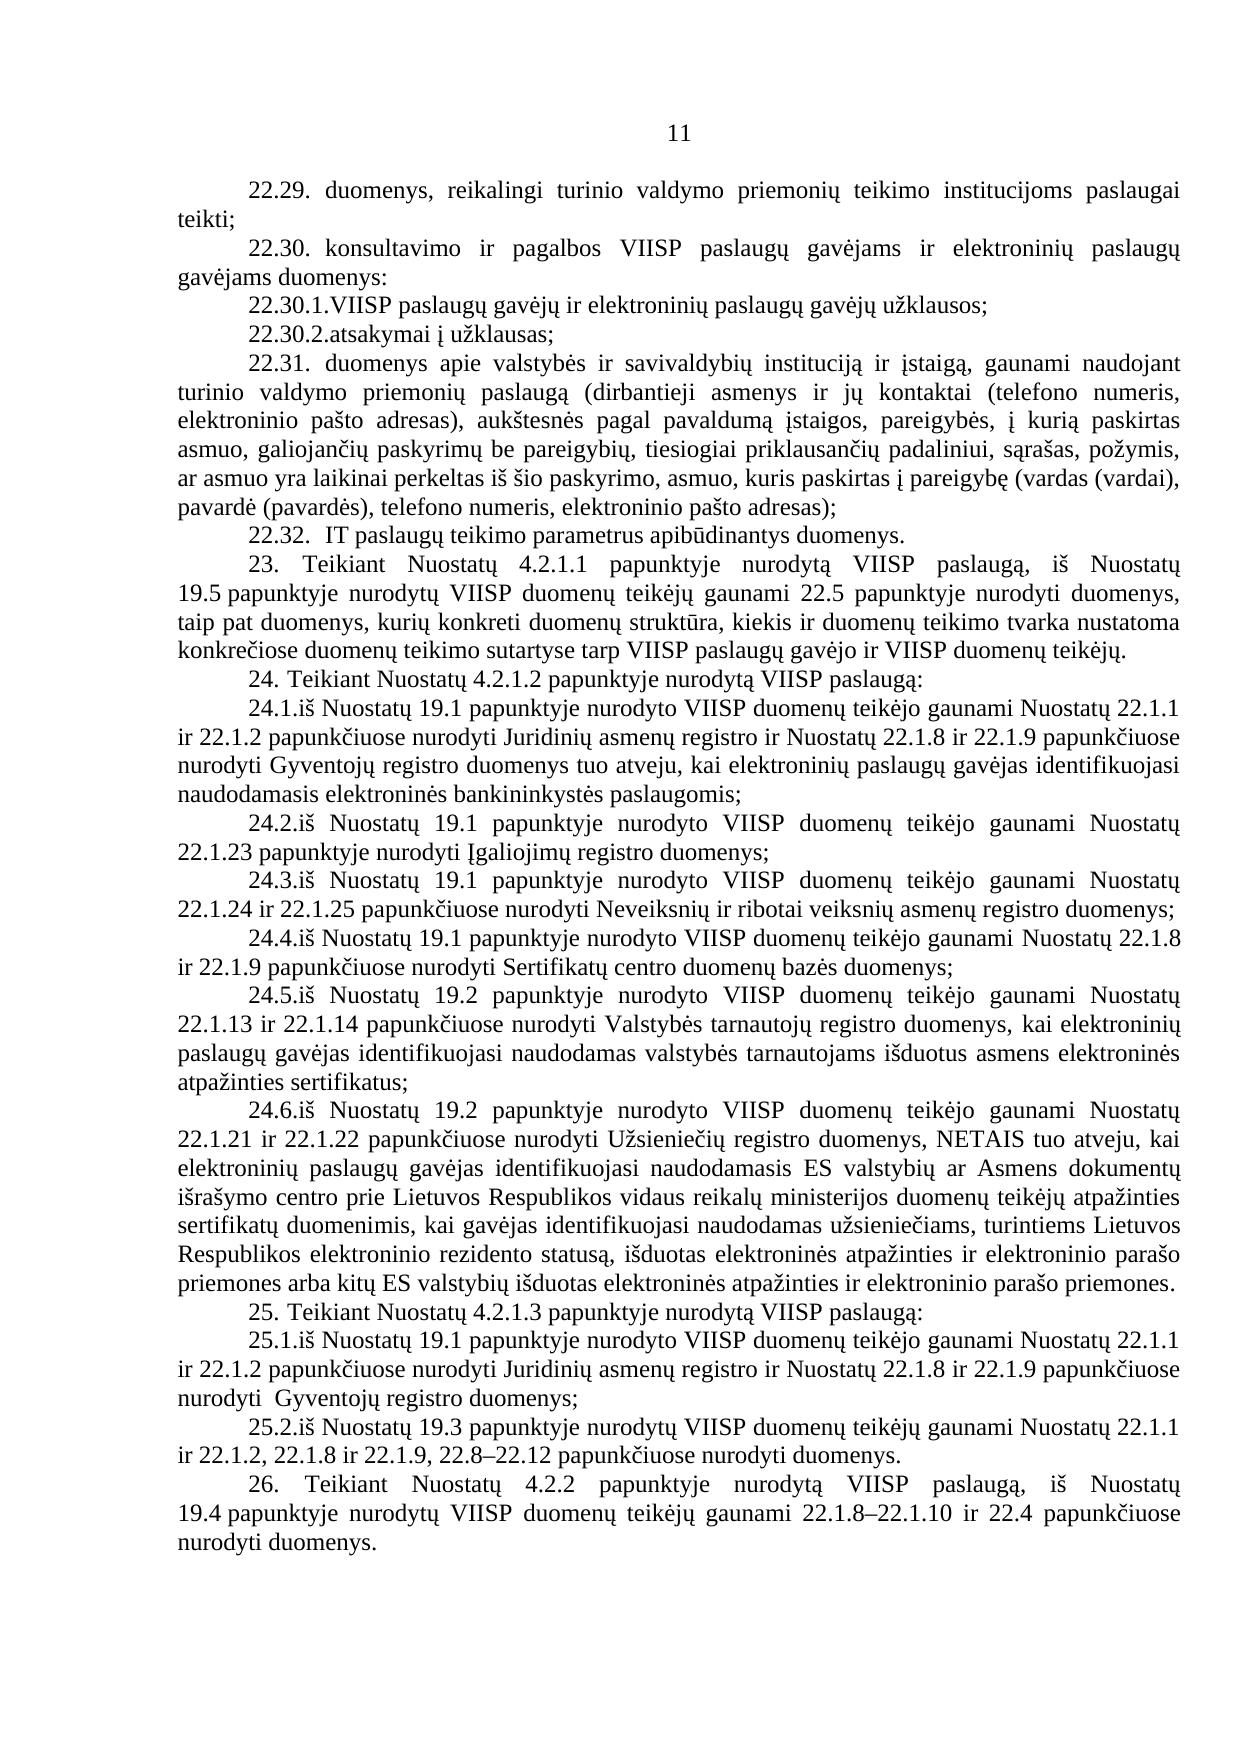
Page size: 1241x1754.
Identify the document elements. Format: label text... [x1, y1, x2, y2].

text 26. Teikiant Nuostatų 4.2.2 papunktyje nurodytą VIISP paslaugą, iš Nuostatų 19.4 papunktyje nurodytų VIISP duomenų teikėjų gaunami 22.1.8–22.1.10 ir 22.4 papunkčiuose nurodyti duomenys. [177, 1469, 1181, 1556]
text 25.1. iš Nuostatų 19.1 papunktyje nurodyto VIISP duomenų teikėjo gaunami Nuostatų 22.1.1 ir 22.1.2 papunkčiuose nurodyti Juridinių asmenų registro ir Nuostatų 22.1.8 ir 22.1.9 papunkčiuose nurodyti Gyventojų registro duomenys; [177, 1326, 1181, 1412]
text 23. Teikiant Nuostatų 4.2.1.1 papunktyje nurodytą VIISP paslaugą, iš Nuostatų 19.5 papunktyje nurodytų VIISP duomenų teikėjų gaunami 22.5 papunktyje nurodyti duomenys, taip pat duomenys, kurių konkreti duomenų struktūra, kiekis ir duomenų teikimo tvarka nustatoma konkrečiose duomenų teikimo sutartyse tarp VIISP paslaugų gavėjo ir VIISP duomenų teikėjų. [177, 549, 1181, 664]
text 22.31. duomenys apie valstybės ir savivaldybių instituciją ir įstaigą, gaunami naudojant turinio valdymo priemonių paslaugą (dirbantieji asmenys ir jų kontaktai (telefono numeris, elektroninio pašto adresas), aukštesnės pagal pavaldumą įstaigos, pareigybės, į kurią paskirtas asmuo, galiojančių paskyrimų be pareigybių, tiesiogiai priklausančių padaliniui, sąrašas, požymis, ar asmuo yra laikinai perkeltas iš šio paskyrimo, asmuo, kuris paskirtas į pareigybę (vardas (vardai), pavardė (pavardės), telefono numeris, elektroninio pašto adresas); [177, 348, 1181, 521]
text 24.4. iš Nuostatų 19.1 papunktyje nurodyto VIISP duomenų teikėjo gaunami Nuostatų 22.1.8 ir 22.1.9 papunkčiuose nurodyti Sertifikatų centro duomenų bazės duomenys; [177, 923, 1181, 981]
text 24.1. iš Nuostatų 19.1 papunktyje nurodyto VIISP duomenų teikėjo gaunami Nuostatų 22.1.1 ir 22.1.2 papunkčiuose nurodyti Juridinių asmenų registro ir Nuostatų 22.1.8 ir 22.1.9 papunkčiuose nurodyti Gyventojų registro duomenys tuo atveju, kai elektroninių paslaugų gavėjas identifikuojasi naudodamasis elektroninės bankininkystės paslaugomis; [177, 693, 1181, 808]
text 25.2. iš Nuostatų 19.3 papunktyje nurodytų VIISP duomenų teikėjų gaunami Nuostatų 22.1.1 ir 22.1.2, 22.1.8 ir 22.1.9, 22.8–22.12 papunkčiuose nurodyti duomenys. [177, 1412, 1181, 1469]
text 25. Teikiant Nuostatų 4.2.1.3 papunktyje nurodytą VIISP paslaugą: [177, 1297, 1181, 1326]
text 24.3. iš Nuostatų 19.1 papunktyje nurodyto VIISP duomenų teikėjo gaunami Nuostatų 22.1.24 ir 22.1.25 papunkčiuose nurodyti Neveiksnių ir ribotai veiksnių asmenų registro duomenys; [177, 866, 1181, 923]
text 22.30. konsultavimo ir pagalbos VIISP paslaugų gavėjams ir elektroninių paslaugų gavėjams duomenys: [177, 233, 1181, 291]
text 22.30.2. atsakymai į užklausas; [177, 319, 1181, 348]
text 22.29. duomenys, reikalingi turinio valdymo priemonių teikimo institucijoms paslaugai teikti; [177, 176, 1181, 233]
text 24. Teikiant Nuostatų 4.2.1.2 papunktyje nurodytą VIISP paslaugą: [177, 664, 1181, 693]
text 24.6. iš Nuostatų 19.2 papunktyje nurodyto VIISP duomenų teikėjo gaunami Nuostatų 22.1.21 ir 22.1.22 papunkčiuose nurodyti Užsieniečių registro duomenys, NETAIS tuo atveju, kai elektroninių paslaugų gavėjas identifikuojasi naudodamasis ES valstybių ar Asmens dokumentų išrašymo centro prie Lietuvos Respublikos vidaus reikalų ministerijos duomenų teikėjų atpažinties sertifikatų duomenimis, kai gavėjas identifikuojasi naudodamas užsieniečiams, turintiems Lietuvos Respublikos elektroninio rezidento statusą, išduotas elektroninės atpažinties ir elektroninio parašo priemones arba kitų ES valstybių išduotas elektroninės atpažinties ir elektroninio parašo priemones. [177, 1096, 1181, 1297]
text 22.30.1. VIISP paslaugų gavėjų ir elektroninių paslaugų gavėjų užklausos; [177, 291, 1181, 319]
text 24.2. iš Nuostatų 19.1 papunktyje nurodyto VIISP duomenų teikėjo gaunami Nuostatų 22.1.23 papunktyje nurodyti Įgaliojimų registro duomenys; [177, 808, 1181, 866]
text 24.5. iš Nuostatų 19.2 papunktyje nurodyto VIISP duomenų teikėjo gaunami Nuostatų 22.1.13 ir 22.1.14 papunkčiuose nurodyti Valstybės tarnautojų registro duomenys, kai elektroninių paslaugų gavėjas identifikuojasi naudodamas valstybės tarnautojams išduotus asmens elektroninės atpažinties sertifikatus; [177, 981, 1181, 1096]
text 22.32. IT paslaugų teikimo parametrus apibūdinantys duomenys. [177, 521, 1181, 549]
